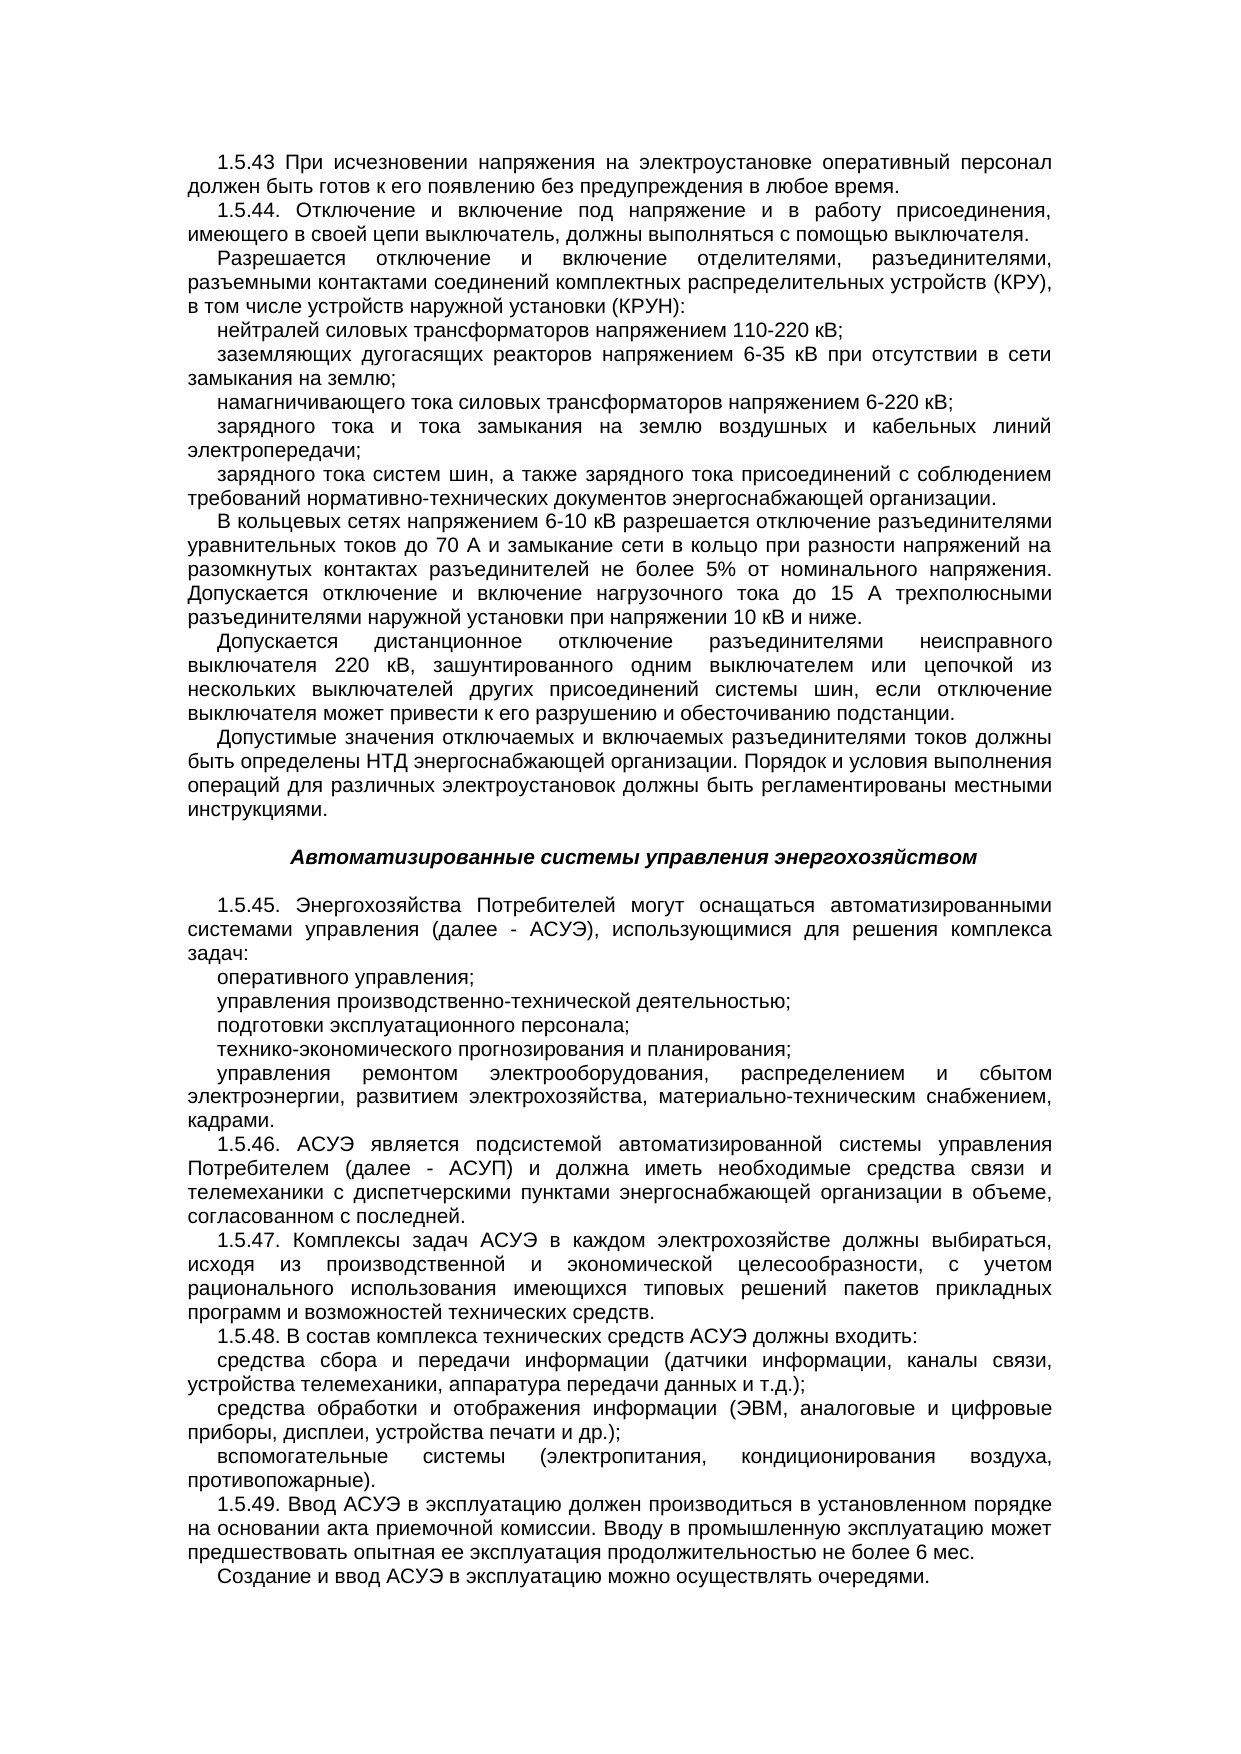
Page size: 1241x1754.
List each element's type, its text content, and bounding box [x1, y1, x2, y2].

text зарядного тока систем шин, а также зарядного тока присоединений с соблюдением требований нормативно-технических документов энергоснабжающей организации. [187, 461, 1053, 509]
text 1.5.45. Энергохозяйства Потребителей могут оснащаться автоматизированными системами управления (далее - АСУЭ), использующимися для решения комплекса задач: [187, 893, 1053, 964]
text 1.5.48. В состав комплекса технических средств АСУЭ должны входить: [187, 1324, 1053, 1348]
text 1.5.44. Отключение и включение под напряжение и в работу присоединения, имеющего в своей цепи выключатель, должны выполняться с помощью выключателя. [187, 198, 1053, 246]
text заземляющих дугогасящих реакторов напряжением 6-35 кВ при отсутствии в сети замыкания на землю; [187, 342, 1053, 389]
text подготовки эксплуатационного персонала; [187, 1012, 1053, 1036]
text Создание и ввод АСУЭ в эксплуатацию можно осуществлять очередями. [187, 1563, 1053, 1587]
text 1.5.47. Комплексы задач АСУЭ в каждом электрохозяйстве должны выбираться, исходя из производственной и экономической целесообразности, с учетом рационального использования имеющихся типовых решений пакетов прикладных программ и возможностей технических средств. [187, 1228, 1053, 1324]
text Допускается дистанционное отключение разъединителями неисправного выключателя 220 кВ, зашунтированного одним выключателем или цепочкой из нескольких выключателей других присоединений системы шин, если отключение выключателя может привести к его разрушению и обесточиванию подстанции. [187, 629, 1053, 725]
text Допустимые значения отключаемых и включаемых разъединителями токов должны быть определены НТД энергоснабжающей организации. Порядок и условия выполнения операций для различных электроустановок должны быть регламентированы местными инструкциями. [187, 725, 1053, 821]
text зарядного тока и тока замыкания на землю воздушных и кабельных линий электропередачи; [187, 413, 1053, 461]
text 1.5.46. АСУЭ является подсистемой автоматизированной системы управления Потребителем (далее - АСУП) и должна иметь необходимые средства связи и телемеханики с диспетчерскими пунктами энергоснабжающей организации в объеме, согласованном с последней. [187, 1132, 1053, 1228]
text вспомогательные системы (электропитания, кондиционирования воздуха, противопожарные). [187, 1444, 1053, 1492]
text В кольцевых сетях напряжением 6-10 кВ разрешается отключение разъединителями уравнительных токов до 70 А и замыкание сети в кольцо при разности напряжений на разомкнутых контактах разъединителей не более 5% от номинального напряжения. Допускается отключение и включение нагрузочного тока до 15 А трехполюсными разъединителями наружной установки при напряжении 10 кВ и ниже. [187, 509, 1053, 629]
text средства обработки и отображения информации (ЭВМ, аналоговые и цифровые приборы, дисплеи, устройства печати и др.); [187, 1396, 1053, 1444]
text технико-экономического прогнозирования и планирования; [187, 1036, 1053, 1060]
text 1.5.49. Ввод АСУЭ в эксплуатацию должен производиться в установленном порядке на основании акта приемочной комиссии. Вводу в промышленную эксплуатацию может предшествовать опытная ее эксплуатация продолжительностью не более 6 мес. [187, 1492, 1053, 1563]
text Разрешается отключение и включение отделителями, разъединителями, разъемными контактами соединений комплектных распределительных устройств (КРУ), в том числе устройств наружной установки (КРУН): [187, 246, 1053, 318]
text управления ремонтом электрооборудования, распределением и сбытом электроэнергии, развитием электрохозяйства, материально-техническим снабжением, кадрами. [187, 1060, 1053, 1132]
text нейтралей силовых трансформаторов напряжением 110-220 кВ; [187, 318, 1053, 342]
text намагничивающего тока силовых трансформаторов напряжением 6-220 кВ; [187, 389, 1053, 413]
text Автоматизированные системы управления энергохозяйством [187, 845, 1053, 869]
text управления производственно-технической деятельностью; [187, 988, 1053, 1012]
text 1.5.43 При исчезновении напряжения на электроустановке оперативный персонал должен быть готов к его появлению без предупреждения в любое время. [187, 150, 1053, 198]
text оперативного управления; [187, 964, 1053, 988]
text средства сбора и передачи информации (датчики информации, каналы связи, устройства телемеханики, аппаратура передачи данных и т.д.); [187, 1348, 1053, 1396]
